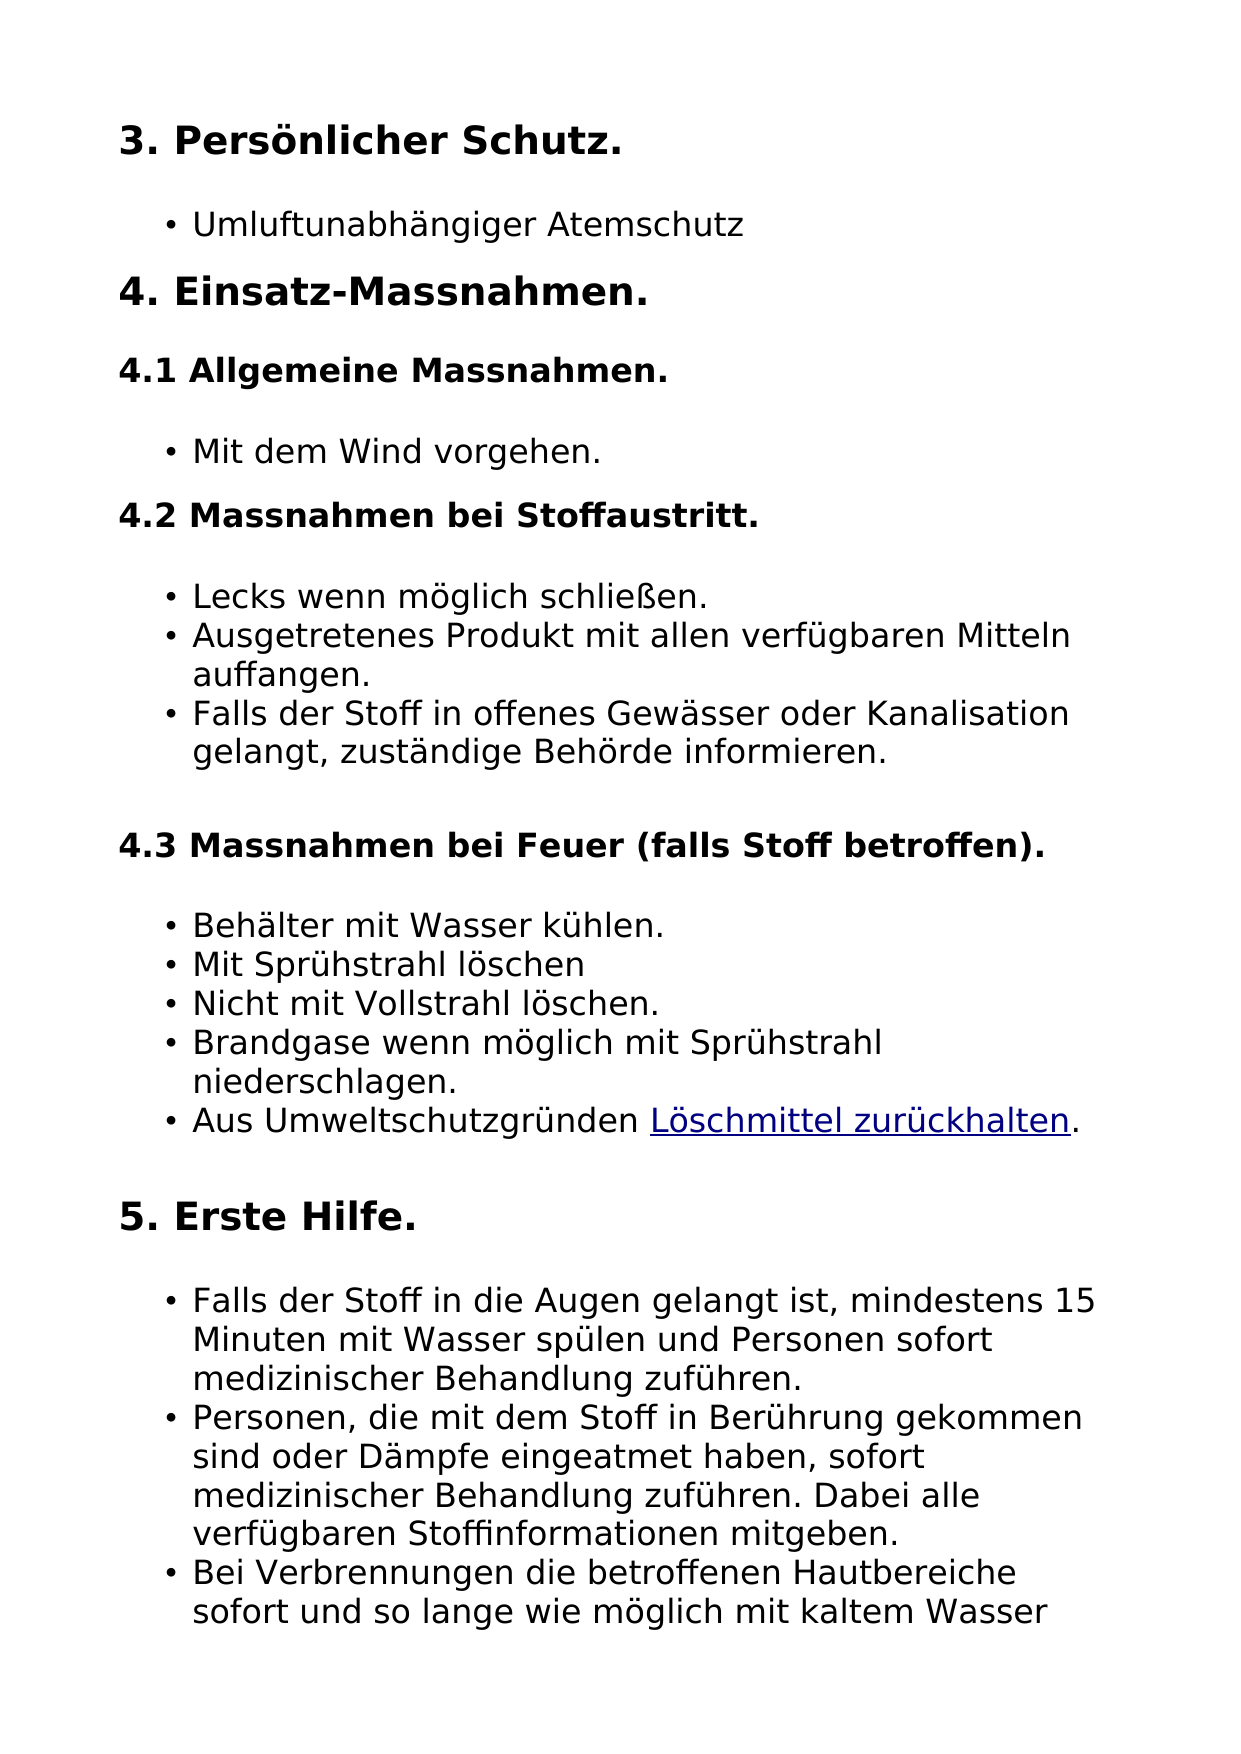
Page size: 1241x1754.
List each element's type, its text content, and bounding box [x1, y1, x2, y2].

list Mit Sprühstrahl löschen [177, 946, 1122, 985]
list Bei Verbrennungen die betroffenen Hautbereiche sofort und so lange wie möglich mit kaltem Wasser [177, 1554, 1122, 1631]
list Umluftunabhängiger Atemschutz [177, 205, 1122, 244]
list Lecks wenn möglich schließen. [177, 577, 1122, 616]
list Falls der Stoff in offenes Gewässer oder Kanalisation gelangt, zuständige Behörde informieren. [177, 694, 1122, 772]
list Brandgase wenn möglich mit Sprühstrahl niederschlagen. [177, 1023, 1122, 1101]
list Behälter mit Wasser kühlen. [177, 907, 1122, 946]
list Mit dem Wind vorgehen. [177, 433, 1122, 472]
subtitle 4.3 Massnahmen bei Feuer (falls Stoff betroffen). [118, 826, 1122, 865]
list Falls der Stoff in die Augen gelangt ist, mindestens 15 Minuten mit Wasser spülen und Personen sofort medizinischer Behandlung zuführen. [177, 1282, 1122, 1398]
subtitle 4. Einsatz-Massnahmen. [118, 269, 1122, 314]
subtitle 4.1 Allgemeine Massnahmen. [118, 352, 1122, 391]
list Personen, die mit dem Stoff in Berührung gekommen sind oder Dämpfe eingeatmet haben, sofort medizinischer Behandlung zuführen. Dabei alle verfügbaren Stoffinformationen mitgeben. [177, 1398, 1122, 1554]
list Ausgetretenes Produkt mit allen verfügbaren Mitteln auffangen. [177, 616, 1122, 694]
list Nicht mit Vollstrahl löschen. [177, 985, 1122, 1023]
list Aus Umweltschutzgründen Löschmittel zurückhalten. [177, 1101, 1122, 1140]
subtitle 5. Erste Hilfe. [118, 1194, 1122, 1240]
subtitle 3. Persönlicher Schutz. [118, 118, 1122, 163]
subtitle 4.2 Massnahmen bei Stoffaustritt. [118, 497, 1122, 535]
